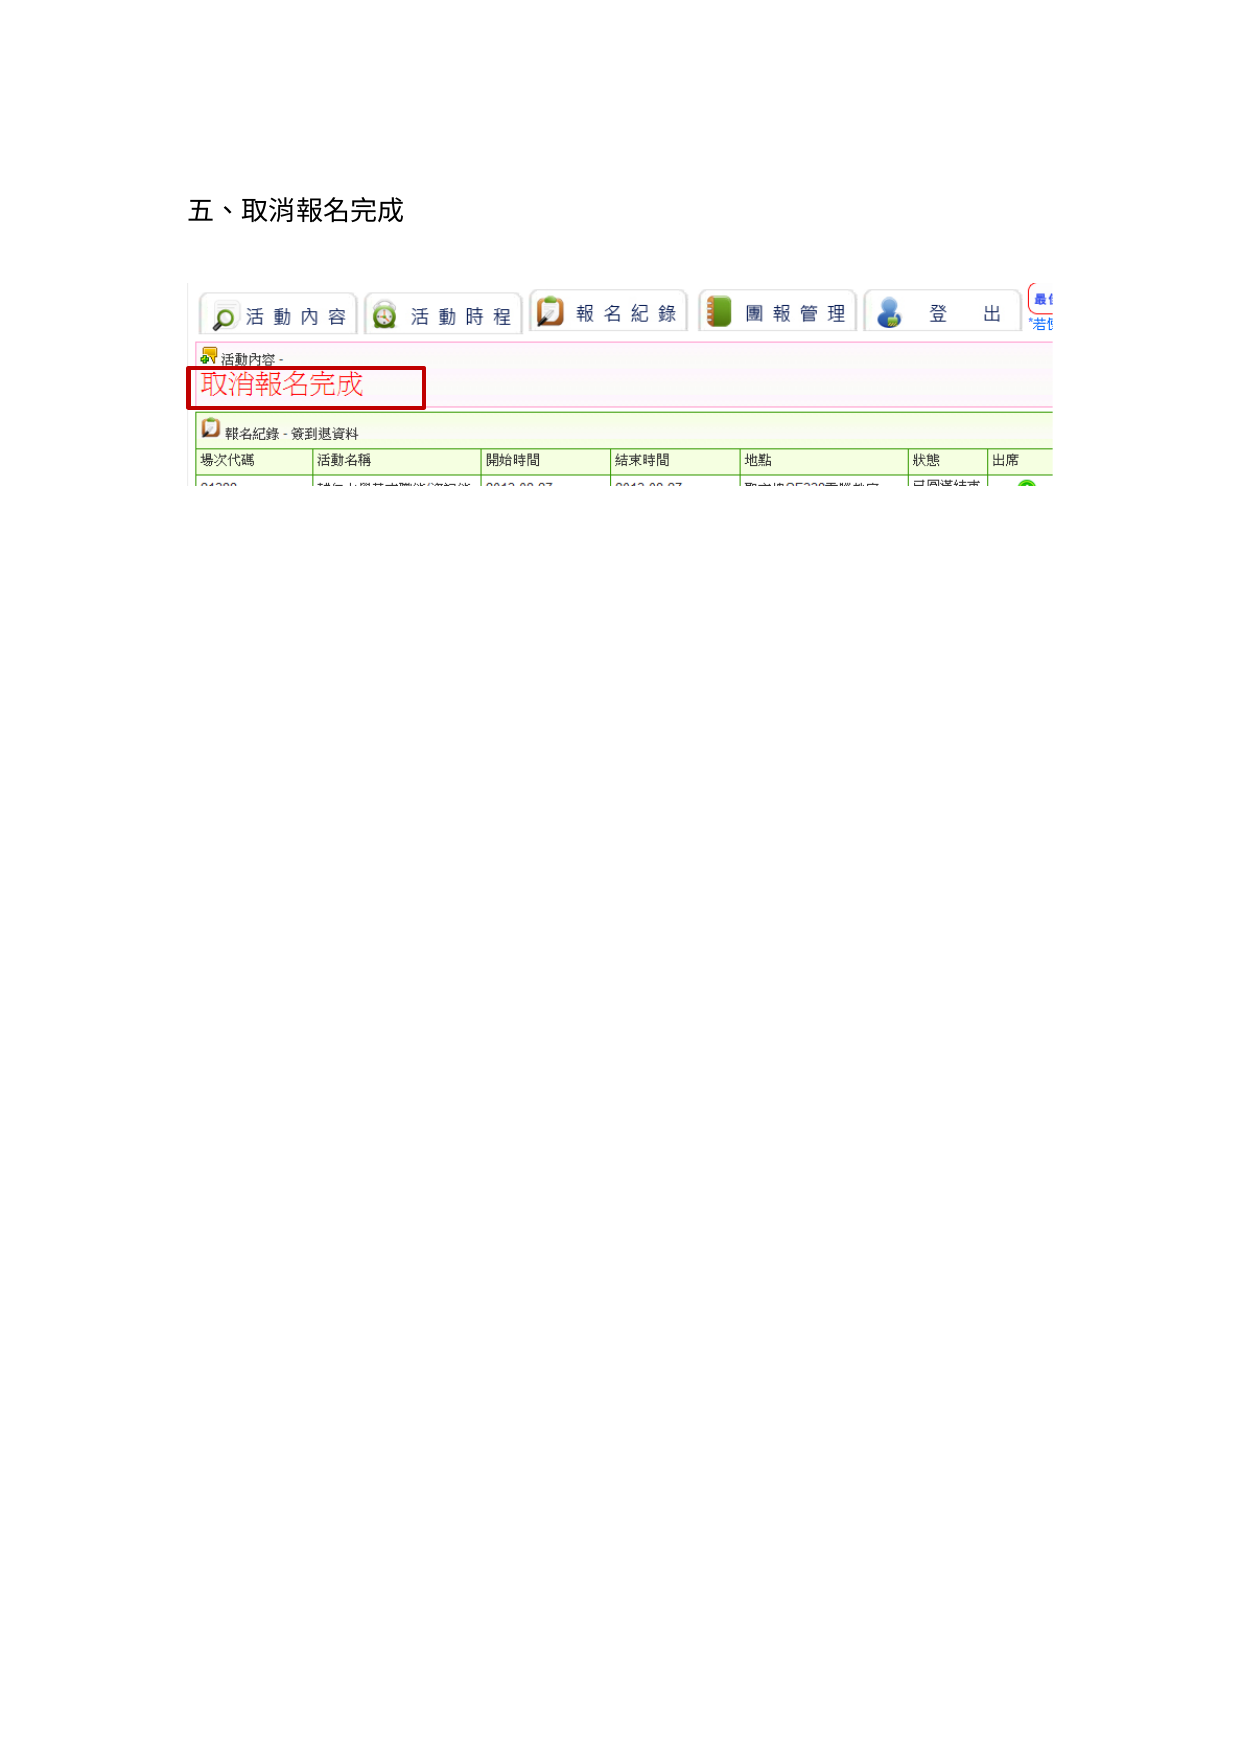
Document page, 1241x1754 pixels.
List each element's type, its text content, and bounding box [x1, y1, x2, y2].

picture [191, 370, 422, 406]
text 五、取消報名完成 [187, 164, 1053, 239]
picture [187, 283, 1053, 486]
